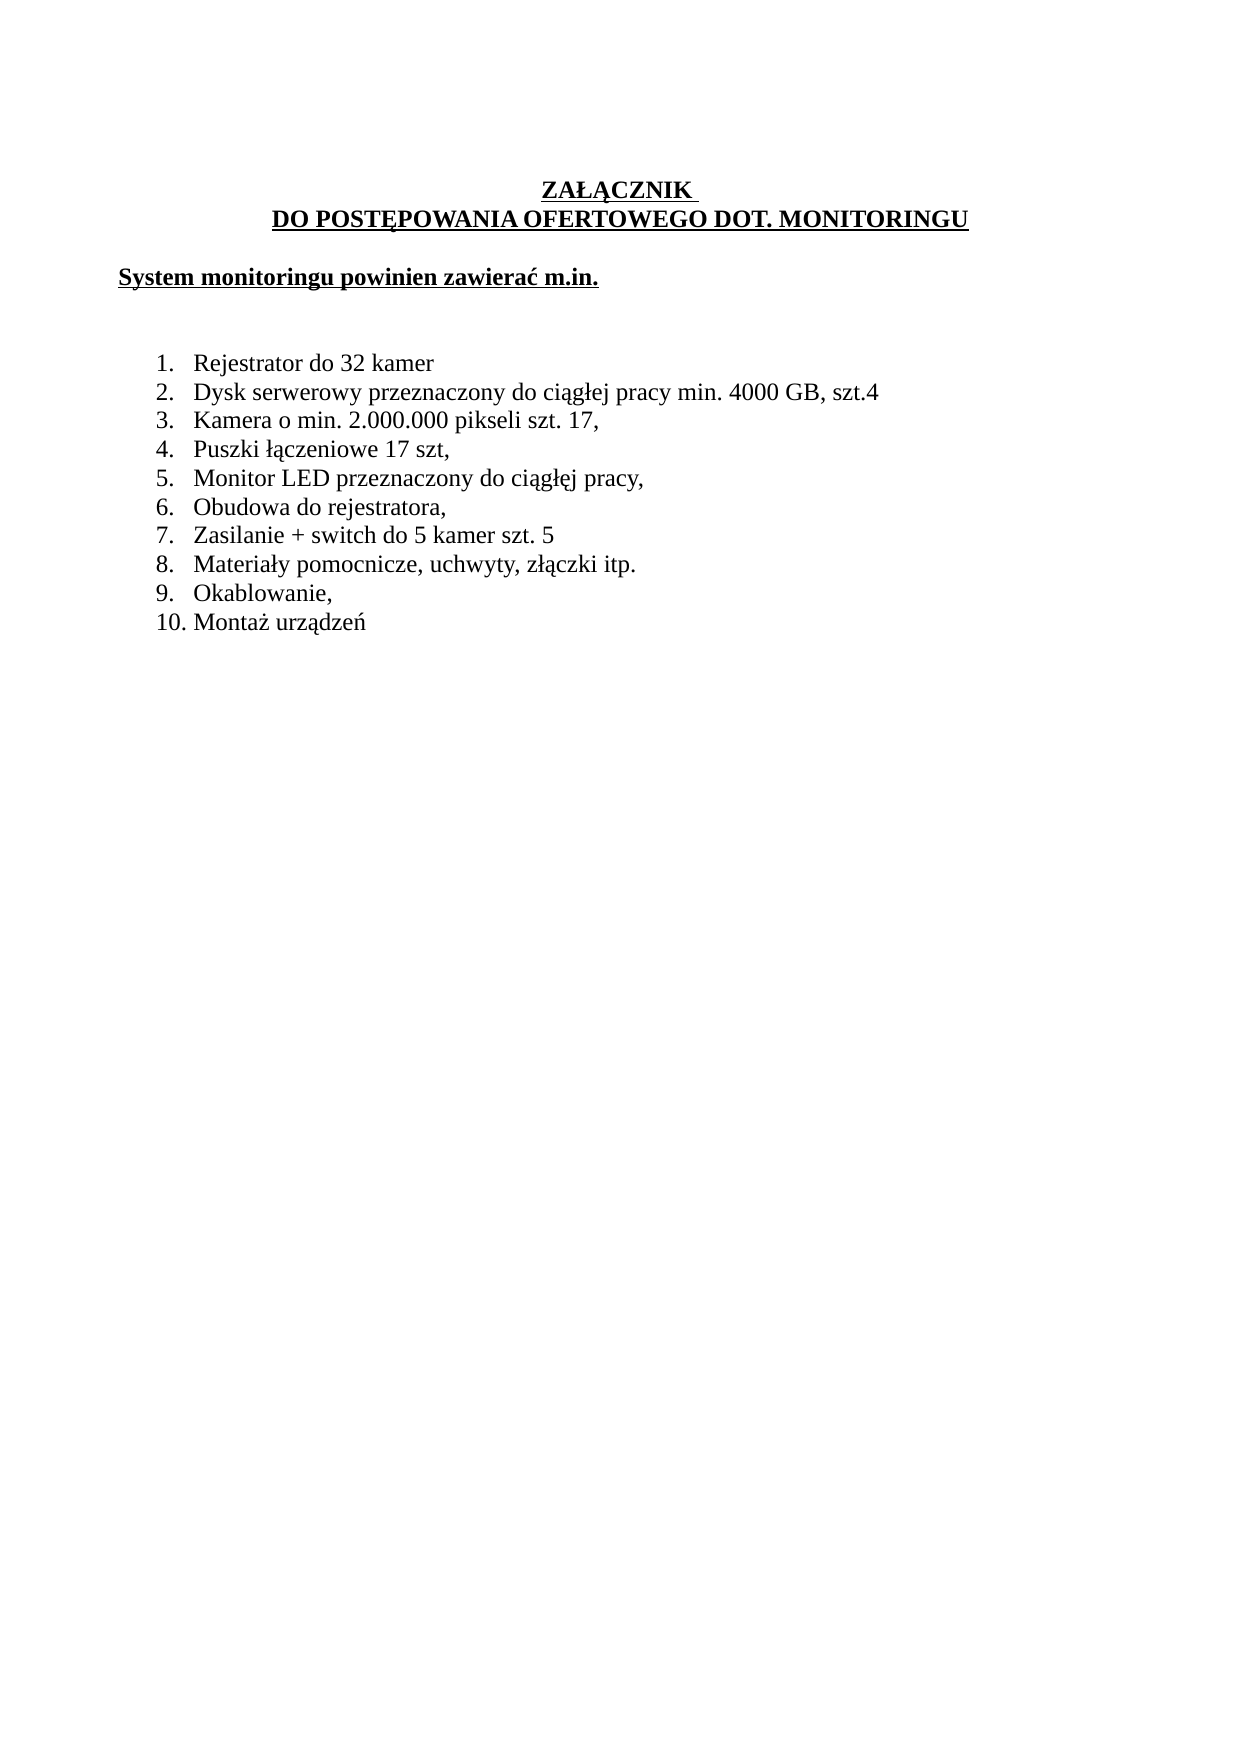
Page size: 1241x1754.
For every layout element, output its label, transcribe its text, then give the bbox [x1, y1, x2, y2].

list Zasilanie + switch do 5 kamer szt. 5 [156, 521, 1122, 549]
list Okablowanie, [156, 578, 1122, 607]
list Dysk serwerowy przeznaczony do ciągłej pracy min. 4000 GB, szt.4 [156, 377, 1122, 406]
list Kamera o min. 2.000.000 pikseli szt. 17, [156, 406, 1122, 434]
list Rejestrator do 32 kamer [156, 348, 1122, 377]
list Materiały pomocnicze, uchwyty, złączki itp. [156, 549, 1122, 578]
list Obudowa do rejestratora, [156, 492, 1122, 521]
text ZAŁĄCZNIK [118, 176, 1122, 204]
list Puszki łączeniowe 17 szt, [156, 434, 1122, 463]
list Montaż urządzeń [156, 607, 1122, 636]
text System monitoringu powinien zawierać m.in. [118, 262, 1122, 291]
list Monitor LED przeznaczony do ciągłęj pracy, [156, 463, 1122, 492]
text DO POSTĘPOWANIA OFERTOWEGO DOT. MONITORINGU [118, 204, 1122, 233]
